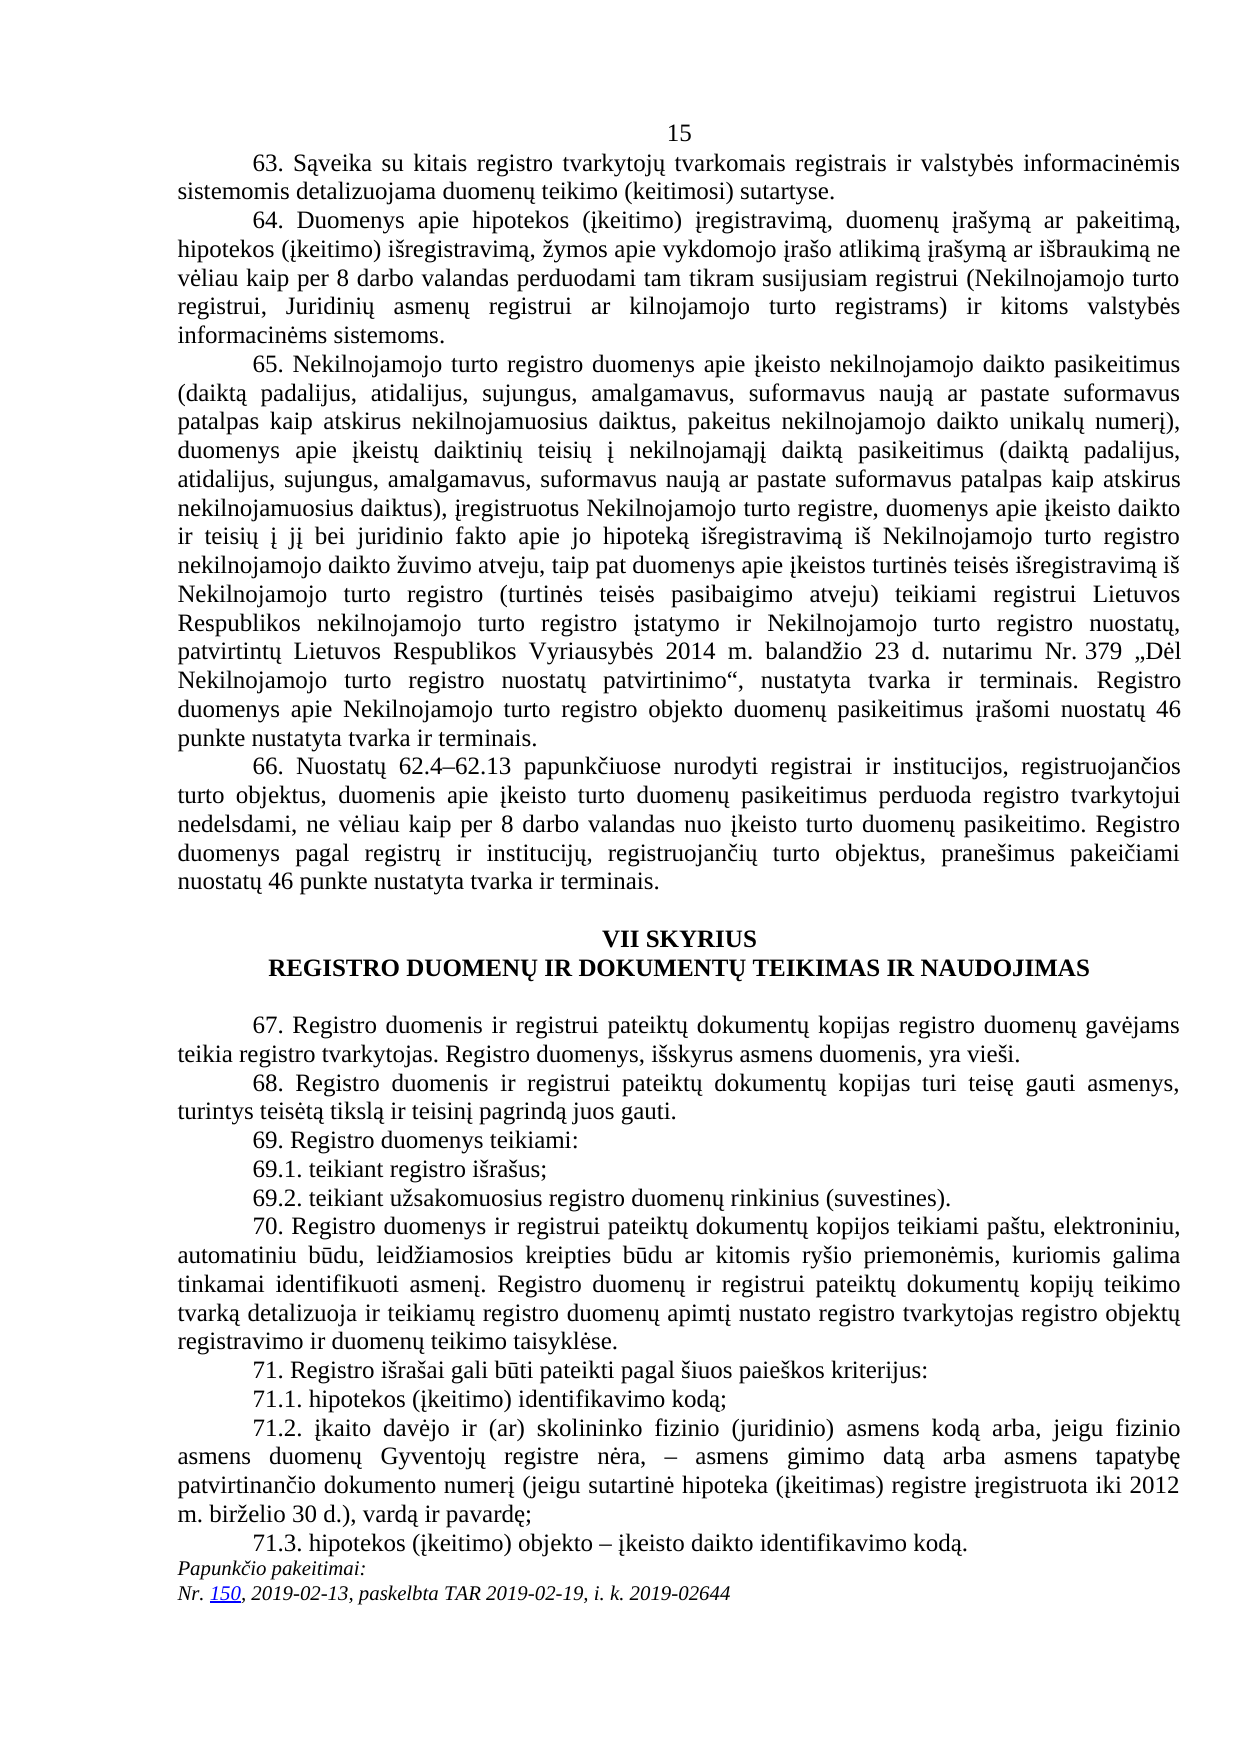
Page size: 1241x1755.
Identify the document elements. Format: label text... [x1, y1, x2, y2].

text 71.2. įkaito davėjo ir (ar) skolininko fizinio (juridinio) asmens kodą arba, jeigu fizinio asmens duomenų Gyventojų registre nėra, – asmens gimimo datą arba asmens tapatybę patvirtinančio dokumento numerį (jeigu sutartinė hipoteka (įkeitimas) registre įregistruota iki 2012 m. birželio 30 d.), vardą ir pavardę; [177, 1413, 1181, 1528]
text 69. Registro duomenys teikiami: [177, 1125, 1181, 1154]
text Nr. 150, 2019-02-13, paskelbta TAR 2019-02-19, i. k. 2019-02644 [177, 1580, 1181, 1604]
text 71.3. hipotekos (įkeitimo) objekto – įkeisto daikto identifikavimo kodą. [177, 1528, 1181, 1556]
text 64. Duomenys apie hipotekos (įkeitimo) įregistravimą, duomenų įrašymą ar pakeitimą, hipotekos (įkeitimo) išregistravimą, žymos apie vykdomojo įrašo atlikimą įrašymą ar išbraukimą ne vėliau kaip per 8 darbo valandas perduodami tam tikram susijusiam registrui (Nekilnojamojo turto registrui, Juridinių asmenų registrui ar kilnojamojo turto registrams) ir kitoms valstybės informacinėms sistemoms. [177, 205, 1181, 349]
text 70. Registro duomenys ir registrui pateiktų dokumentų kopijos teikiami paštu, elektroniniu, automatiniu būdu, leidžiamosios kreipties būdu ar kitomis ryšio priemonėmis, kuriomis galima tinkamai identifikuoti asmenį. Registro duomenų ir registrui pateiktų dokumentų kopijų teikimo tvarką detalizuoja ir teikiamų registro duomenų apimtį nustato registro tvarkytojas registro objektų registravimo ir duomenų teikimo taisyklėse. [177, 1211, 1181, 1355]
text 69.1. teikiant registro išrašus; [177, 1154, 1181, 1183]
text REGISTRO DUOMENŲ IR DOKUMENTŲ TEIKIMAS IR NAUDOJIMAS [177, 953, 1181, 981]
text 63. Sąveika su kitais registro tvarkytojų tvarkomais registrais ir valstybės informacinėmis sistemomis detalizuojama duomenų teikimo (keitimosi) sutartyse. [177, 148, 1181, 205]
text 71. Registro išrašai gali būti pateikti pagal šiuos paieškos kriterijus: [177, 1355, 1181, 1384]
text 69.2. teikiant užsakomuosius registro duomenų rinkinius (suvestines). [177, 1183, 1181, 1211]
text 65. Nekilnojamojo turto registro duomenys apie įkeisto nekilnojamojo daikto pasikeitimus (daiktą padalijus, atidalijus, sujungus, amalgamavus, suformavus naują ar pastate suformavus patalpas kaip atskirus nekilnojamuosius daiktus, pakeitus nekilnojamojo daikto unikalų numerį), duomenys apie įkeistų daiktinių teisių į nekilnojamąjį daiktą pasikeitimus (daiktą padalijus, atidalijus, sujungus, amalgamavus, suformavus naują ar pastate suformavus patalpas kaip atskirus nekilnojamuosius daiktus), įregistruotus Nekilnojamojo turto registre, duomenys apie įkeisto daikto ir teisių į jį bei juridinio fakto apie jo hipoteką išregistravimą iš Nekilnojamojo turto registro nekilnojamojo daikto žuvimo atveju, taip pat duomenys apie įkeistos turtinės teisės išregistravimą iš Nekilnojamojo turto registro (turtinės teisės pasibaigimo atveju) teikiami registrui Lietuvos Respublikos nekilnojamojo turto registro įstatymo ir Nekilnojamojo turto registro nuostatų, patvirtintų Lietuvos Respublikos Vyriausybės 2014 m. balandžio 23 d. nutarimu Nr. 379 „Dėl Nekilnojamojo turto registro nuostatų patvirtinimo“, nustatyta tvarka ir terminais. Registro duomenys apie Nekilnojamojo turto registro objekto duomenų pasikeitimus įrašomi nuostatų 46 punkte nustatyta tvarka ir terminais. [177, 349, 1181, 751]
text Papunkčio pakeitimai: [177, 1556, 1181, 1580]
text 66. Nuostatų 62.4–62.13 papunkčiuose nurodyti registrai ir institucijos, registruojančios turto objektus, duomenis apie įkeisto turto duomenų pasikeitimus perduoda registro tvarkytojui nedelsdami, ne vėliau kaip per 8 darbo valandas nuo įkeisto turto duomenų pasikeitimo. Registro duomenys pagal registrų ir institucijų, registruojančių turto objektus, pranešimus pakeičiami nuostatų 46 punkte nustatyta tvarka ir terminais. [177, 751, 1181, 895]
text VII SKYRIUS [177, 924, 1181, 953]
text 67. Registro duomenis ir registrui pateiktų dokumentų kopijas registro duomenų gavėjams teikia registro tvarkytojas. Registro duomenys, išskyrus asmens duomenis, yra vieši. [177, 1010, 1181, 1068]
text 68. Registro duomenis ir registrui pateiktų dokumentų kopijas turi teisę gauti asmenys, turintys teisėtą tikslą ir teisinį pagrindą juos gauti. [177, 1068, 1181, 1125]
text 71.1. hipotekos (įkeitimo) identifikavimo kodą; [177, 1384, 1181, 1413]
